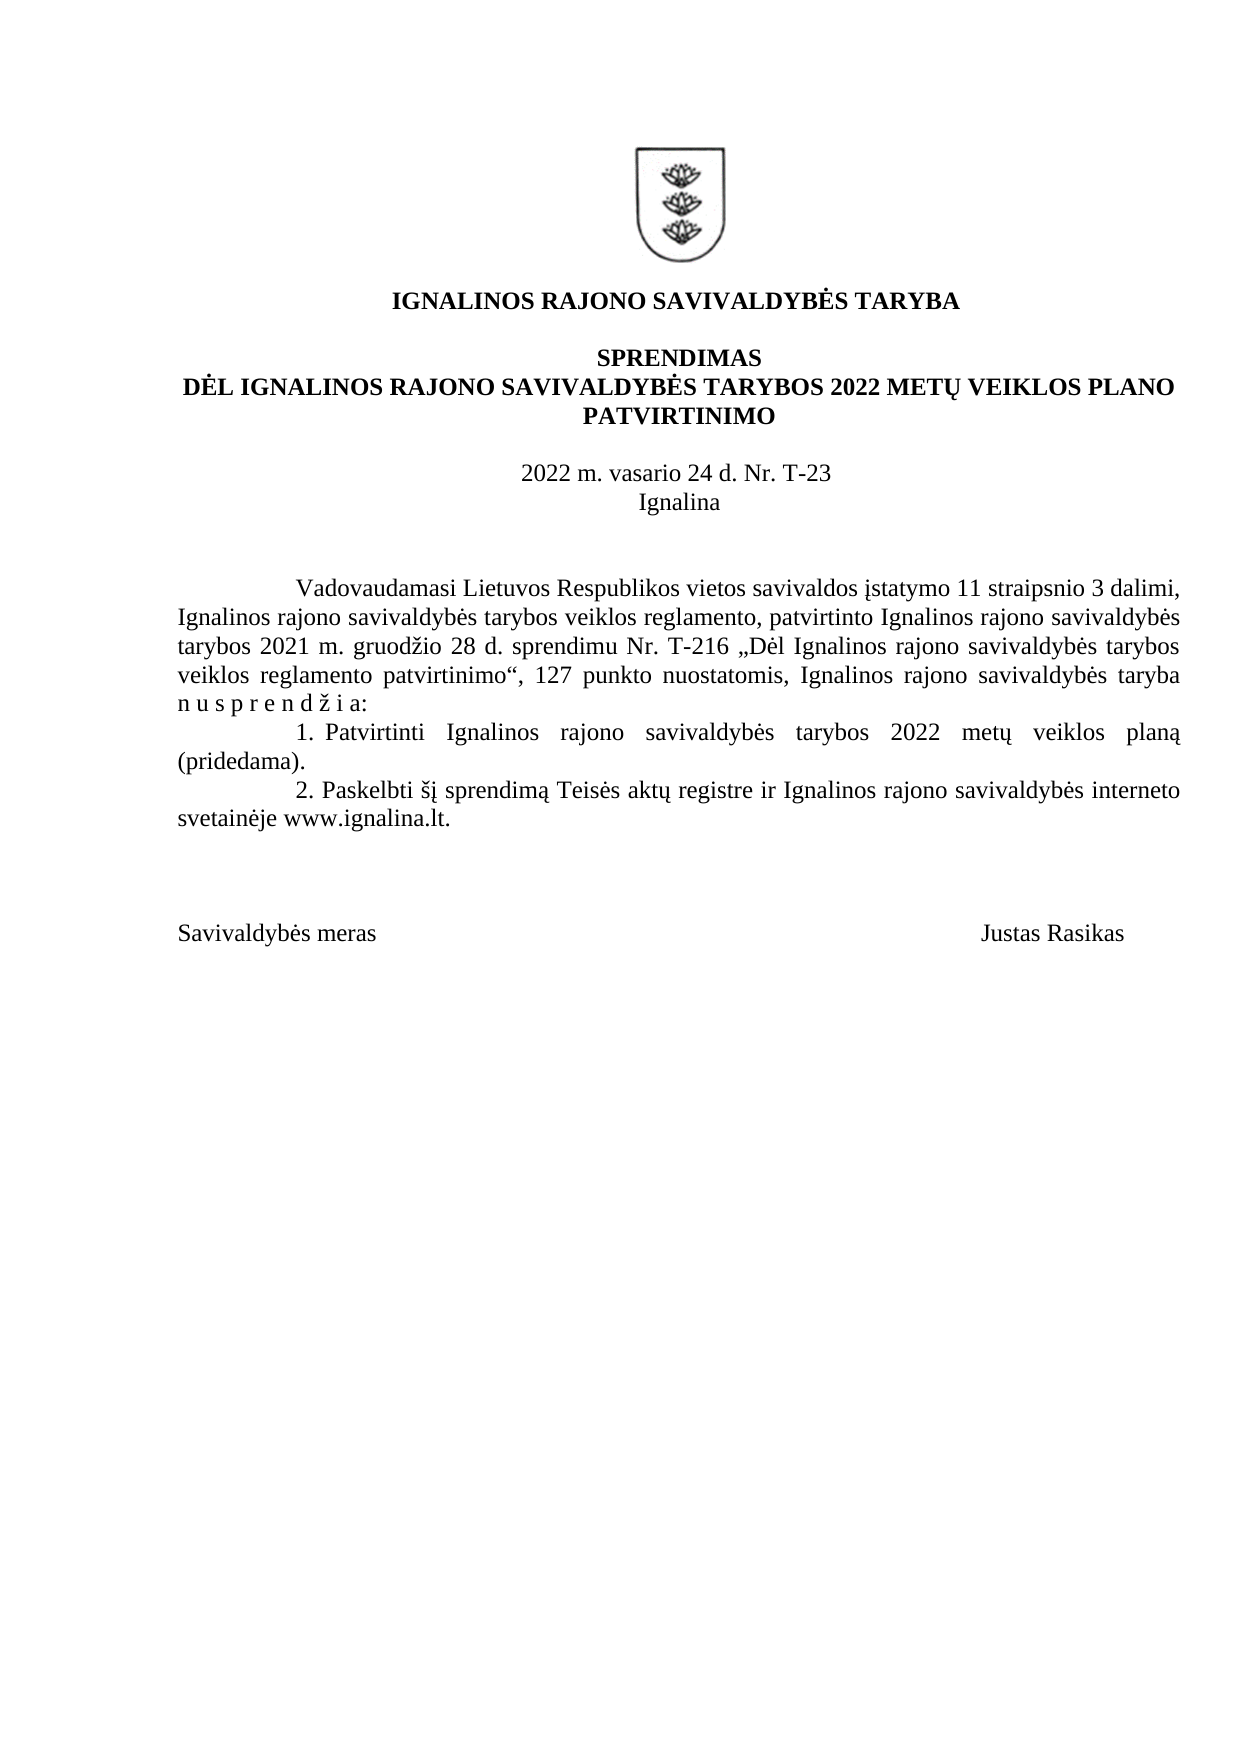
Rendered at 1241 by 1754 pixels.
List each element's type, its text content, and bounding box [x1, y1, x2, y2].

text 2022 m. vasario 24 d. Nr. T-23 [177, 458, 1181, 487]
text dėl IGNALINOS rajono savivaldybės tarybos 2022 metų VEIKLOS plano patvirtinimo [177, 372, 1181, 430]
text Vadovaudamasi Lietuvos Respublikos vietos savivaldos įstatymo 11 straipsnio 3 dalimi, Ignalinos rajono savivaldybės tarybos veiklos reglamento, patvirtinto Ignalinos rajono savivaldybės tarybos 2021 m. gruodžio 28 d. sprendimu Nr. T-216 „Dėl Ignalinos rajono savivaldybės tarybos veiklos reglamento patvirtinimo“, 127 punkto nuostatomis, Ignalinos rajono savivaldybės taryba n u s p r e n d ž i a: [177, 573, 1181, 717]
text Savivaldybės meras Justas Rasikas [177, 918, 1181, 947]
text Ignalina [177, 487, 1181, 516]
text 1. Patvirtinti Ignalinos rajono savivaldybės tarybos 2022 metų veiklos planą (pridedama). [177, 717, 1181, 775]
text 2. Paskelbti šį sprendimą Teisės aktų registre ir Ignalinos rajono savivaldybės interneto svetainėje www.ignalina.lt. [177, 775, 1181, 832]
text IGNALINOS RAJONO SAVIVALDYBĖS TARYBA [177, 286, 1181, 315]
text SPRENDIMAS [177, 343, 1181, 372]
